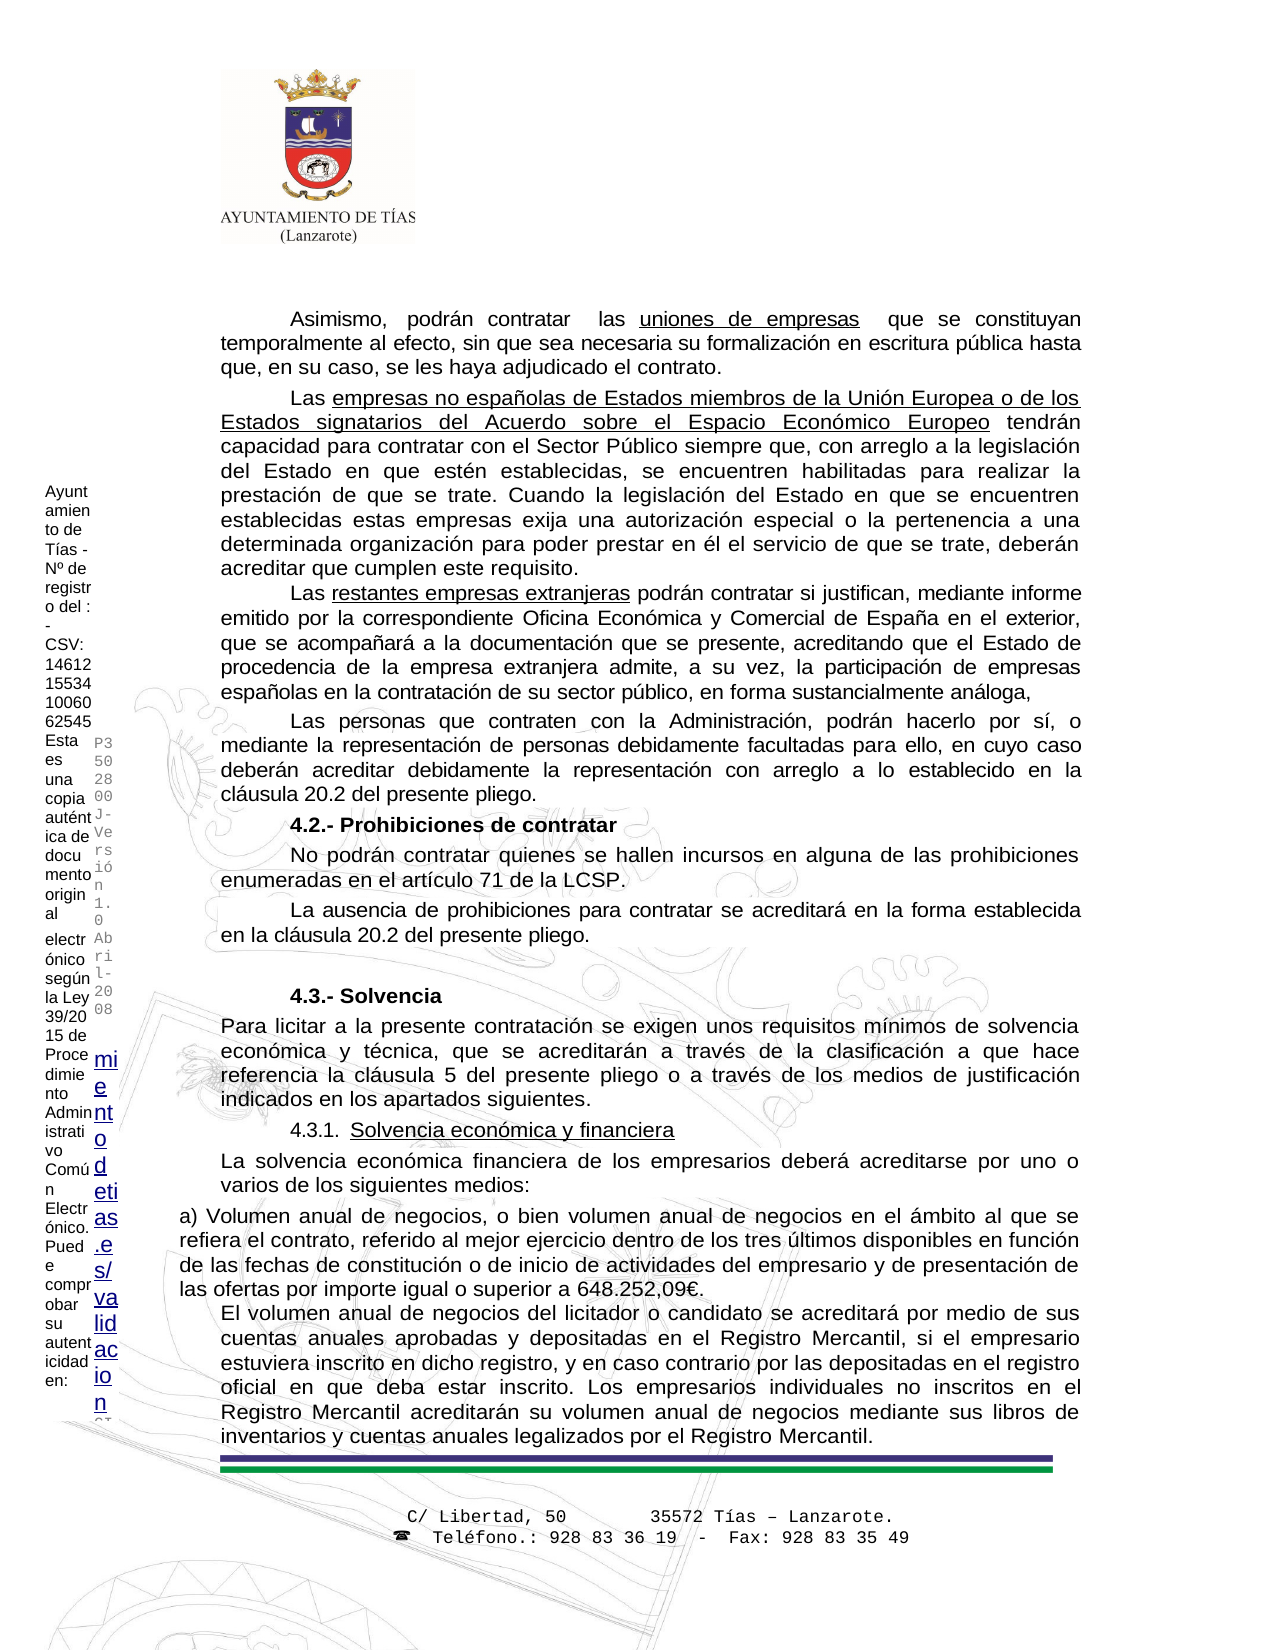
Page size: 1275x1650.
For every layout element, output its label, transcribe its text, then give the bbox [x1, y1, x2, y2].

subtitle 4.2.- Prohibiciones de contratar [989, 813, 1181, 837]
text Las restantes empresas extranjeras podrán contratar si justifican, mediante informe emitido por la correspondiente Oficina Económica y Comercial de España en el exterior, que se acompañará a la documentación que se presente, acreditando que el Estado de procedencia de la empresa extranjera admite, a su vez, la participación de empresas españolas en la contratación de su sector público, en forma sustancialmente análoga, [220, 581, 1082, 703]
text Las empresas no españolas de Estados miembros de la Unión Europea o de los Estados signatarios del Acuerdo sobre el Espacio Económico Europeo tendrán capacidad para contratar con el Sector Público siempre que, con arreglo a la legislación del Estado en que estén establecidas, se encuentren habilitadas para realizar la prestación de que se trate. Cuando la legislación del Estado en que se encuentren establecidas estas empresas exija una autorización especial o la pertenencia a una determinada organización para poder prestar en él el servicio de que se trate, deberán acreditar que cumplen este requisito. [220, 509, 1081, 580]
text http://sede.ayuntamientodetias.es/validacion CIF: [94, 1046, 119, 1421]
text Para licitar a la presente contratación se exigen unos requisitos mínimos de solvencia económica y técnica, que se acreditarán a través de la clasificación a que hace referencia la cláusula 5 del presente pliego o a través de los medios de justificación indicados en los apartados siguientes. [989, 1014, 1081, 1111]
list Solvencia económica y financiera [989, 1118, 1181, 1142]
text Las empresas no españolas de Estados miembros de la Unión Europea o de los Estados signatarios del Acuerdo sobre el Espacio Económico Europeo tendrán capacidad para contratar con el Sector Público siempre que, con arreglo a la legislación del Estado en que estén establecidas, se encuentren habilitadas para realizar la prestación de que se trate. Cuando la legislación del Estado en que se encuentren establecidas estas empresas exija una autorización especial o la pertenencia a una determinada organización para poder prestar en él el servicio de que se trate, deberán acreditar que cumplen este requisito. [220, 386, 1081, 434]
text Ayuntamiento de Tías - Nº de registro del : - CSV: 14612155341006062545 Esta es una copia auténtica de documento original [45, 482, 92, 923]
list Volumen anual de negocios, o bien volumen anual de negocios en el ámbito al que se refiera el contrato, referido al mejor ejercicio dentro de los tres últimos disponibles en función de las fechas de constitución o de inicio de actividades del empresario y de presentación de las ofertas por importe igual o superior a 648.252,09€. [989, 1204, 1081, 1301]
subtitle 4.3.- Solvencia [989, 983, 1181, 1007]
text P3502800J-Versión 1.0 Abril-2008 [94, 736, 114, 1019]
text Las empresas no españolas de Estados miembros de la Unión Europea o de los Estados signatarios del Acuerdo sobre el Espacio Económico Europeo tendrán capacidad para contratar con el Sector Público siempre que, con arreglo a la legislación del Estado en que estén establecidas, se encuentren habilitadas para realizar la prestación de que se trate. Cuando la legislación del Estado en que se encuentren establecidas estas empresas exija una autorización especial o la pertenencia a una determinada organización para poder prestar en él el servicio de que se trate, deberán acreditar que cumplen este requisito. [220, 459, 1081, 484]
text  Teléfono.: 928 83 36 19 - Fax: 928 83 35 49 [989, 1526, 1122, 1548]
text C/ Libertad, 50 35572 Tías – Lanzarote. [989, 1507, 1122, 1526]
text Asimismo, podrán contratar las uniones de empresas que se constituyan temporalmente al efecto, sin que sea necesaria su formalización en escritura pública hasta que, en su caso, se les haya adjudicado el contrato. [220, 306, 1082, 379]
text No podrán contratar quienes se hallen incursos en alguna de las prohibiciones enumeradas en el artículo 71 de la LCSP. [989, 843, 1081, 892]
text El volumen anual de negocios del licitador o candidato se acreditará por medio de sus cuentas anuales aprobadas y depositadas en el Registro Mercantil, si el empresario estuviera inscrito en dicho registro, y en caso contrario por las depositadas en el registro oficial en que deba estar inscrito. Los empresarios individuales no inscritos en el Registro Mercantil acreditarán su volumen anual de negocios mediante sus libros de inventarios y cuentas anuales legalizados por el Registro Mercantil. [989, 1301, 1081, 1448]
text electrónico según la Ley 39/2015 de Procedimiento Administrativo Común Electrónico. Puede comprobar su autenticidad en: [45, 930, 92, 1390]
